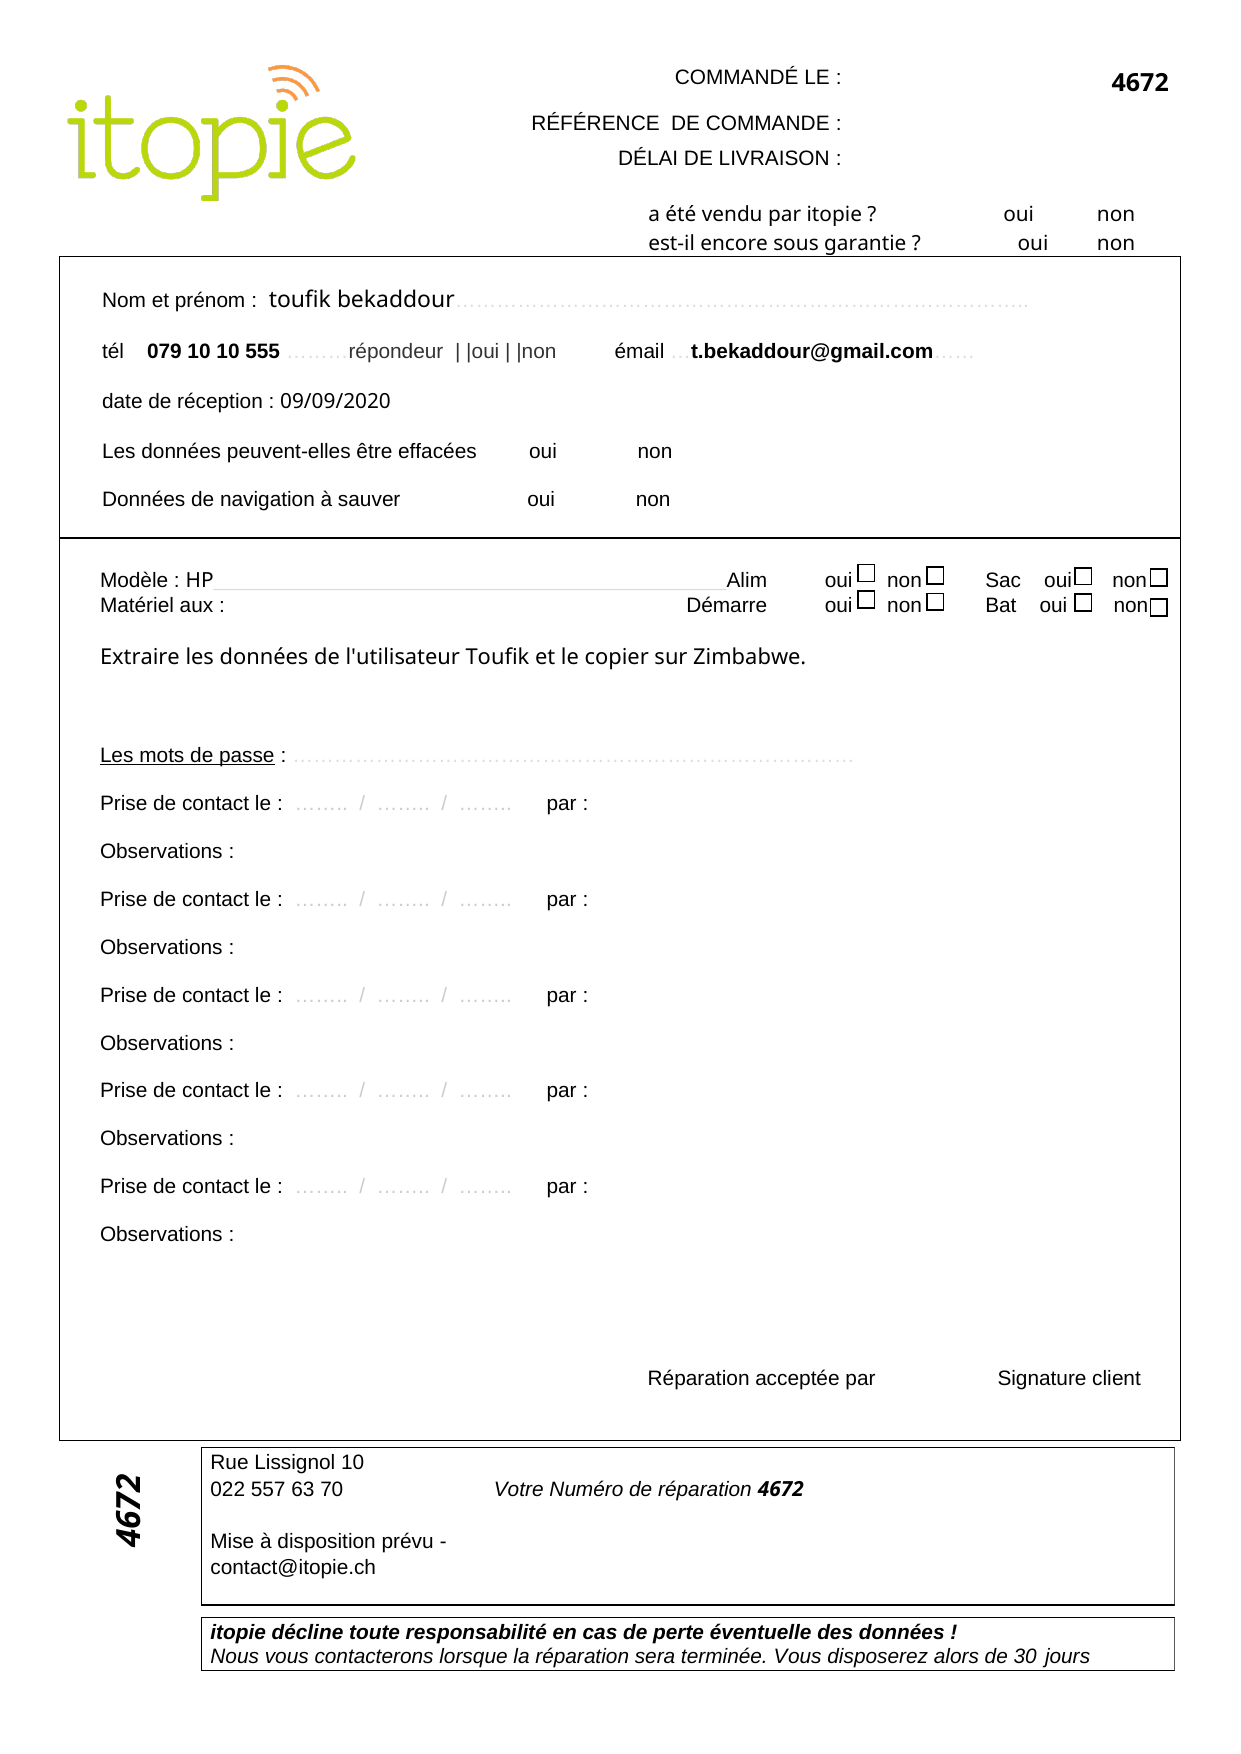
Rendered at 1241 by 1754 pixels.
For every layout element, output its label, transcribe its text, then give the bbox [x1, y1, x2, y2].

text Les données peuvent-elles être effacées oui non [60, 436, 1180, 463]
table_header 4672 [59, 1441, 195, 1677]
text Observations : [60, 931, 1180, 958]
picture [67, 65, 356, 201]
text Prise de contact le : …….. / …….. / …….. par : [60, 979, 1180, 1006]
text Observations : [60, 1219, 1180, 1246]
text Observations : [60, 1027, 1180, 1054]
text Extraire les données de l'utilisateur Toufik et le copier sur Zimbabwe. [60, 638, 1180, 671]
table_cell RÉFÉRENCE DE COMMANDE : [490, 105, 847, 140]
text tél 079 10 10 555 ………répondeur | |oui | |non émail …t.bekaddour@gmail.com…… [60, 335, 1180, 362]
table_header Rue Lissignol 10 022 557 63 70 Votre Numéro de réparation 4672 Mise à disposition prévu - contact@itopie.ch [195, 1441, 1180, 1611]
text Données de navigation à sauver oui non [60, 484, 1180, 511]
table_cell [847, 140, 1180, 175]
text Prise de contact le : …….. / …….. / …….. par : [60, 1171, 1180, 1198]
text Nom et prénom : toufik bekaddour……………………………………………………………………….. [60, 280, 1180, 314]
text Les mots de passe : ……………………………………………………………………… [60, 740, 1180, 767]
text a été vendu par itopie ? oui non [59, 199, 1181, 228]
table_header COMMANDÉ LE : [490, 59, 847, 104]
table_cell DÉLAI DE LIVRAISON : [490, 140, 847, 175]
text Modèle : HP Alim oui non Sac oui non [879, 562, 925, 590]
text Prise de contact le : …….. / …….. / …….. par : [60, 1075, 1180, 1102]
table_cell itopie décline toute responsabilité en cas de perte éventuelle des données ! Nous vous contacterons lorsque la réparation sera terminée. Vous disposerez alors de 30 jours [195, 1611, 1180, 1677]
text Modèle : HP Alim oui non Sac oui non [948, 562, 1180, 590]
table_cell [847, 105, 1180, 140]
text Matériel aux : Démarre oui non Bat oui non [60, 590, 1180, 617]
text date de réception : 09/09/2020 [60, 383, 1180, 415]
table_header 4672 [847, 59, 1180, 104]
text Observations : [60, 836, 1180, 863]
text Prise de contact le : …….. / …….. / …….. par : [60, 883, 1180, 911]
text Prise de contact le : …….. / …….. / …….. par : [60, 788, 1180, 815]
text est-il encore sous garantie ? oui non [59, 228, 1181, 256]
text Modèle : HP Alim oui non Sac oui non [60, 562, 856, 590]
text Observations : [60, 1123, 1180, 1150]
text Réparation acceptée par Signature client [60, 1363, 1180, 1390]
